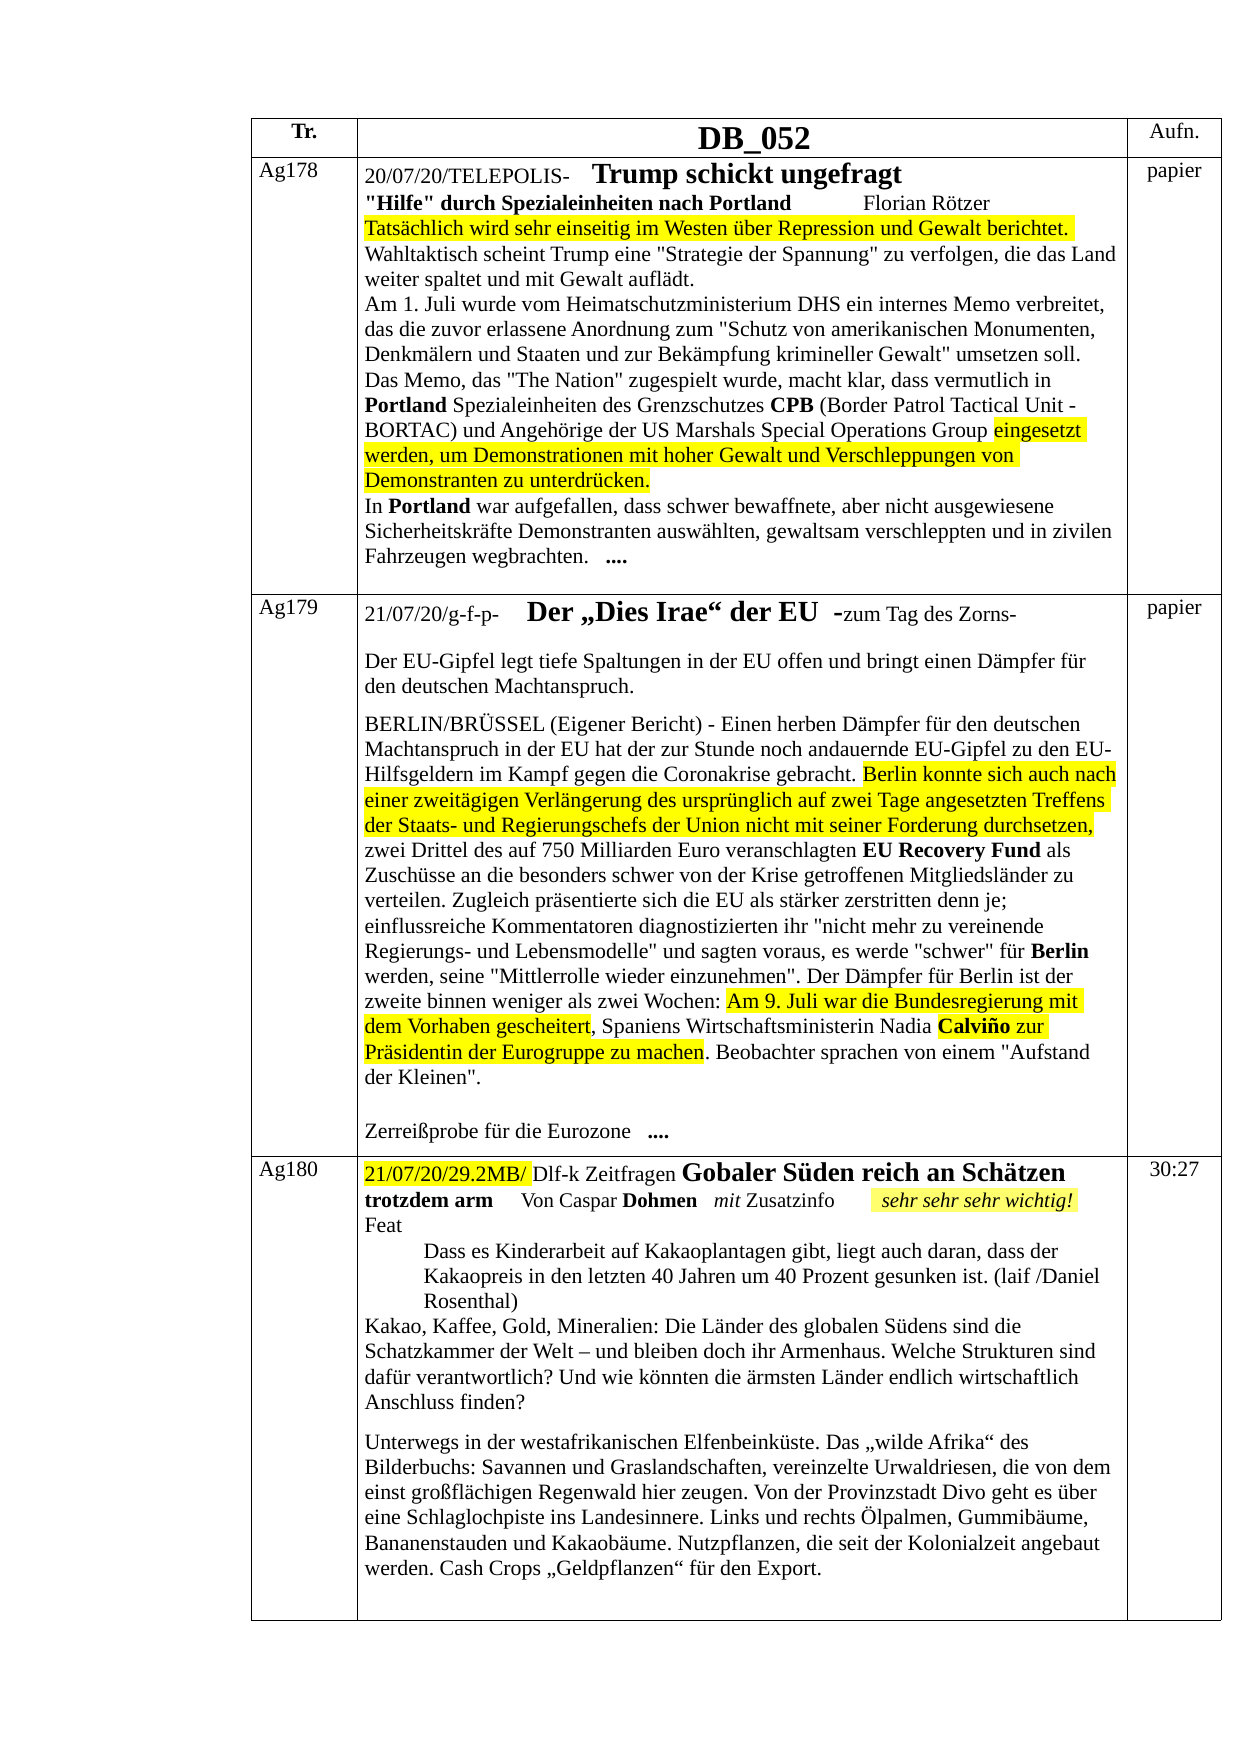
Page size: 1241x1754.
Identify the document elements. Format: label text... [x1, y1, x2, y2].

table_cell papier [1128, 595, 1221, 1156]
table_cell 21/07/20/29.2MB/ Dlf-k Zeitfragen Gobaler Süden reich an Schätzen trotzdem arm Von Caspar Dohmen mit Zusatzinfo sehr sehr sehr wichtig! Feat Dass es Kinderarbeit auf Kakaoplantagen gibt, liegt auch daran, dass der Kakaopreis in den letzten 40 Jahren um 40 Prozent gesunken ist. (laif /Daniel Rosenthal) Kakao, Kaffee, Gold, Mineralien: Die Länder des globalen Südens sind die Schatzkammer der Welt – und bleiben doch ihr Armenhaus. Welche Strukturen sind dafür verantwortlich? Und wie könnten die ärmsten Länder endlich wirtschaftlich Anschluss finden? Unterwegs in der westafrikanischen Elfenbeinküste. Das „wilde Afrika“ des Bilderbuchs: Savannen und Graslandschaften, vereinzelte Urwaldriesen, die von dem einst großflächigen Regenwald hier zeugen. Von der Provinzstadt Divo geht es über eine Schlaglochpiste ins Landesinnere. Links und rechts Ölpalmen, Gummibäume, Bananenstauden und Kakaobäume. Nutzpflanzen, die seit der Kolonialzeit angebaut werden. Cash Crops „Geldpflanzen“ für den Export. [358, 1157, 1127, 1620]
table_header DB_052 [358, 119, 1127, 157]
table_cell Ag178 [252, 158, 357, 593]
table_cell 30:27 [1128, 1157, 1221, 1620]
table_cell 20/07/20/TELEPOLIS- Trump schickt ungefragt "Hilfe" durch Spezialeinheiten nach Portland Florian Rötzer Tatsächlich wird sehr einseitig im Westen über Repression und Gewalt berichtet. Wahltaktisch scheint Trump eine "Strategie der Spannung" zu verfolgen, die das Land weiter spaltet und mit Gewalt auflädt. Am 1. Juli wurde vom Heimatschutzministerium DHS ein internes Memo verbreitet, das die zuvor erlassene Anordnung zum "Schutz von amerikanischen Monumenten, Denkmälern und Staaten und zur Bekämpfung krimineller Gewalt" umsetzen soll. Das Memo, das "The Nation" zugespielt wurde, macht klar, dass vermutlich in Portland Spezialeinheiten des Grenzschutzes CPB (Border Patrol Tactical Unit - BORTAC) und Angehörige der US Marshals Special Operations Group eingesetzt werden, um Demonstrationen mit hoher Gewalt und Verschleppungen von Demonstranten zu unterdrücken. In Portland war aufgefallen, dass schwer bewaffnete, aber nicht ausgewiesene Sicherheitskräfte Demonstranten auswählten, gewaltsam verschleppten und in zivilen Fahrzeugen wegbrachten. .... [358, 158, 1127, 593]
table_cell 21/07/20/g-f-p- Der „Dies Irae“ der EU -zum Tag des Zorns- Der EU-Gipfel legt tiefe Spaltungen in der EU offen und bringt einen Dämpfer für den deutschen Machtanspruch. BERLIN/BRÜSSEL (Eigener Bericht) - Einen herben Dämpfer für den deutschen Machtanspruch in der EU hat der zur Stunde noch andauernde EU-Gipfel zu den EU-Hilfsgeldern im Kampf gegen die Coronakrise gebracht. Berlin konnte sich auch nach einer zweitägigen Verlängerung des ursprünglich auf zwei Tage angesetzten Treffens der Staats- und Regierungschefs der Union nicht mit seiner Forderung durchsetzen, zwei Drittel des auf 750 Milliarden Euro veranschlagten EU Recovery Fund als Zuschüsse an die besonders schwer von der Krise getroffenen Mitgliedsländer zu verteilen. Zugleich präsentierte sich die EU als stärker zerstritten denn je; einflussreiche Kommentatoren diagnostizierten ihr "nicht mehr zu vereinende Regierungs- und Lebensmodelle" und sagten voraus, es werde "schwer" für Berlin werden, seine "Mittlerrolle wieder einzunehmen". Der Dämpfer für Berlin ist der zweite binnen weniger als zwei Wochen: Am 9. Juli war die Bundesregierung mit dem Vorhaben gescheitert, Spaniens Wirtschaftsministerin Nadia Calviño zur Präsidentin der Eurogruppe zu machen. Beobachter sprachen von einem "Aufstand der Kleinen". Zerreißprobe für die Eurozone .... [358, 595, 1127, 1156]
table_header ­Tr. [252, 119, 357, 157]
table_cell Ag180 [252, 1157, 357, 1620]
table_header Aufn. [1128, 119, 1221, 157]
table_cell papier [1128, 158, 1221, 593]
table_cell Ag179 [252, 595, 357, 1156]
